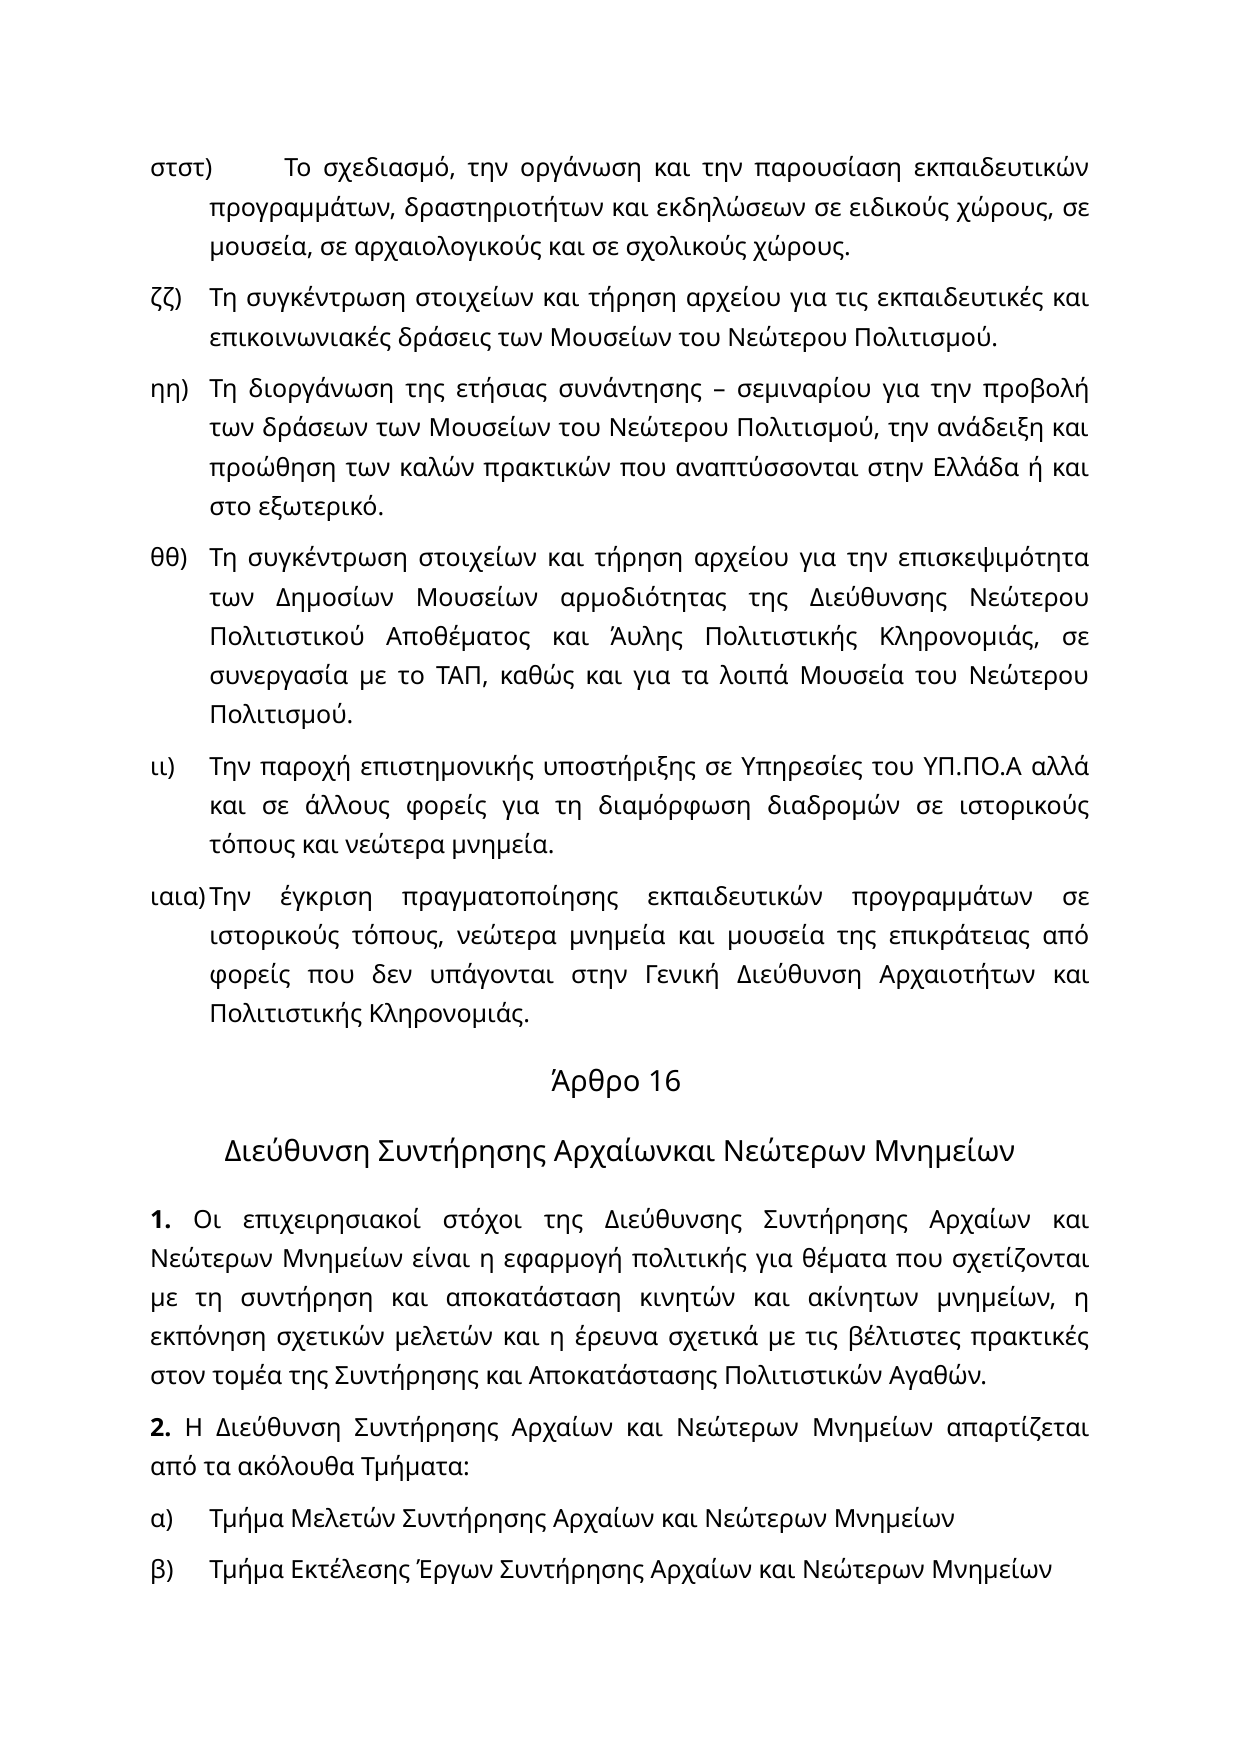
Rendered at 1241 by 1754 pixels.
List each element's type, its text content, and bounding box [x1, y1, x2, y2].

list στστ) Το σχεδιασμό, την οργάνωση και την παρουσίαση εκπαιδευτικών προγραμμάτων, δραστηριοτήτων και εκδηλώσεων σε ειδικούς χώρους, σε μουσεία, σε αρχαιολογικούς και σε σχολικούς χώρους. [150, 150, 1090, 262]
subtitle Διεύθυνση Συντήρησης Αρχαίωνκαι Νεώτερων Μνημείων [150, 1131, 1090, 1170]
subtitle Άρθρο 16 [150, 1060, 1090, 1100]
list α) Τμήμα Μελετών Συντήρησης Αρχαίων και Νεώτερων Μνημείων [150, 1500, 1090, 1534]
text 2. Η Διεύθυνση Συντήρησης Αρχαίων και Νεώτερων Μνημείων απαρτίζεται από τα ακόλουθα Τμήματα: [150, 1409, 1090, 1483]
list β) Τμήμα Εκτέλεσης Έργων Συντήρησης Αρχαίων και Νεώτερων Μνημείων [150, 1552, 1090, 1586]
list ιαια) Την έγκριση πραγματοποίησης εκπαιδευτικών προγραμμάτων σε ιστορικούς τόπους, νεώτερα μνημεία και μουσεία της επικράτειας από φορείς που δεν υπάγονται στην Γενική Διεύθυνση Αρχαιοτήτων και Πολιτιστικής Κληρονομιάς. [150, 878, 1090, 1030]
list ζζ) Τη συγκέντρωση στοιχείων και τήρηση αρχείου για τις εκπαιδευτικές και επικοινωνιακές δράσεις των Μουσείων του Νεώτερου Πολιτισμού. [150, 280, 1090, 353]
list ηη) Τη διοργάνωση της ετήσιας συνάντησης – σεμιναρίου για την προβολή των δράσεων των Μουσείων του Νεώτερου Πολιτισμού, την ανάδειξη και προώθηση των καλών πρακτικών που αναπτύσσονται στην Ελλάδα ή και στο εξωτερικό. [150, 371, 1090, 522]
text 1. Οι επιχειρησιακοί στόχοι της Διεύθυνσης Συντήρησης Αρχαίων και Νεώτερων Μνημείων είναι η εφαρμογή πολιτικής για θέματα που σχετίζονται με τη συντήρηση και αποκατάσταση κινητών και ακίνητων μνημείων, η εκπόνηση σχετικών μελετών και η έρευνα σχετικά με τις βέλτιστες πρακτικές στον τομέα της Συντήρησης και Αποκατάστασης Πολιτιστικών Αγαθών. [150, 1201, 1090, 1392]
list ιι) Την παροχή επιστημονικής υποστήριξης σε Υπηρεσίες του ΥΠ.ΠΟ.Α αλλά και σε άλλους φορείς για τη διαμόρφωση διαδρομών σε ιστορικούς τόπους και νεώτερα μνημεία. [150, 748, 1090, 861]
list θθ) Τη συγκέντρωση στοιχείων και τήρηση αρχείου για την επισκεψιμότητα των Δημοσίων Μουσείων αρμοδιότητας της Διεύθυνσης Νεώτερου Πολιτιστικού Αποθέματος και Άυλης Πολιτιστικής Κληρονομιάς, σε συνεργασία με το ΤΑΠ, καθώς και για τα λοιπά Μουσεία του Νεώτερου Πολιτισμού. [150, 540, 1090, 731]
